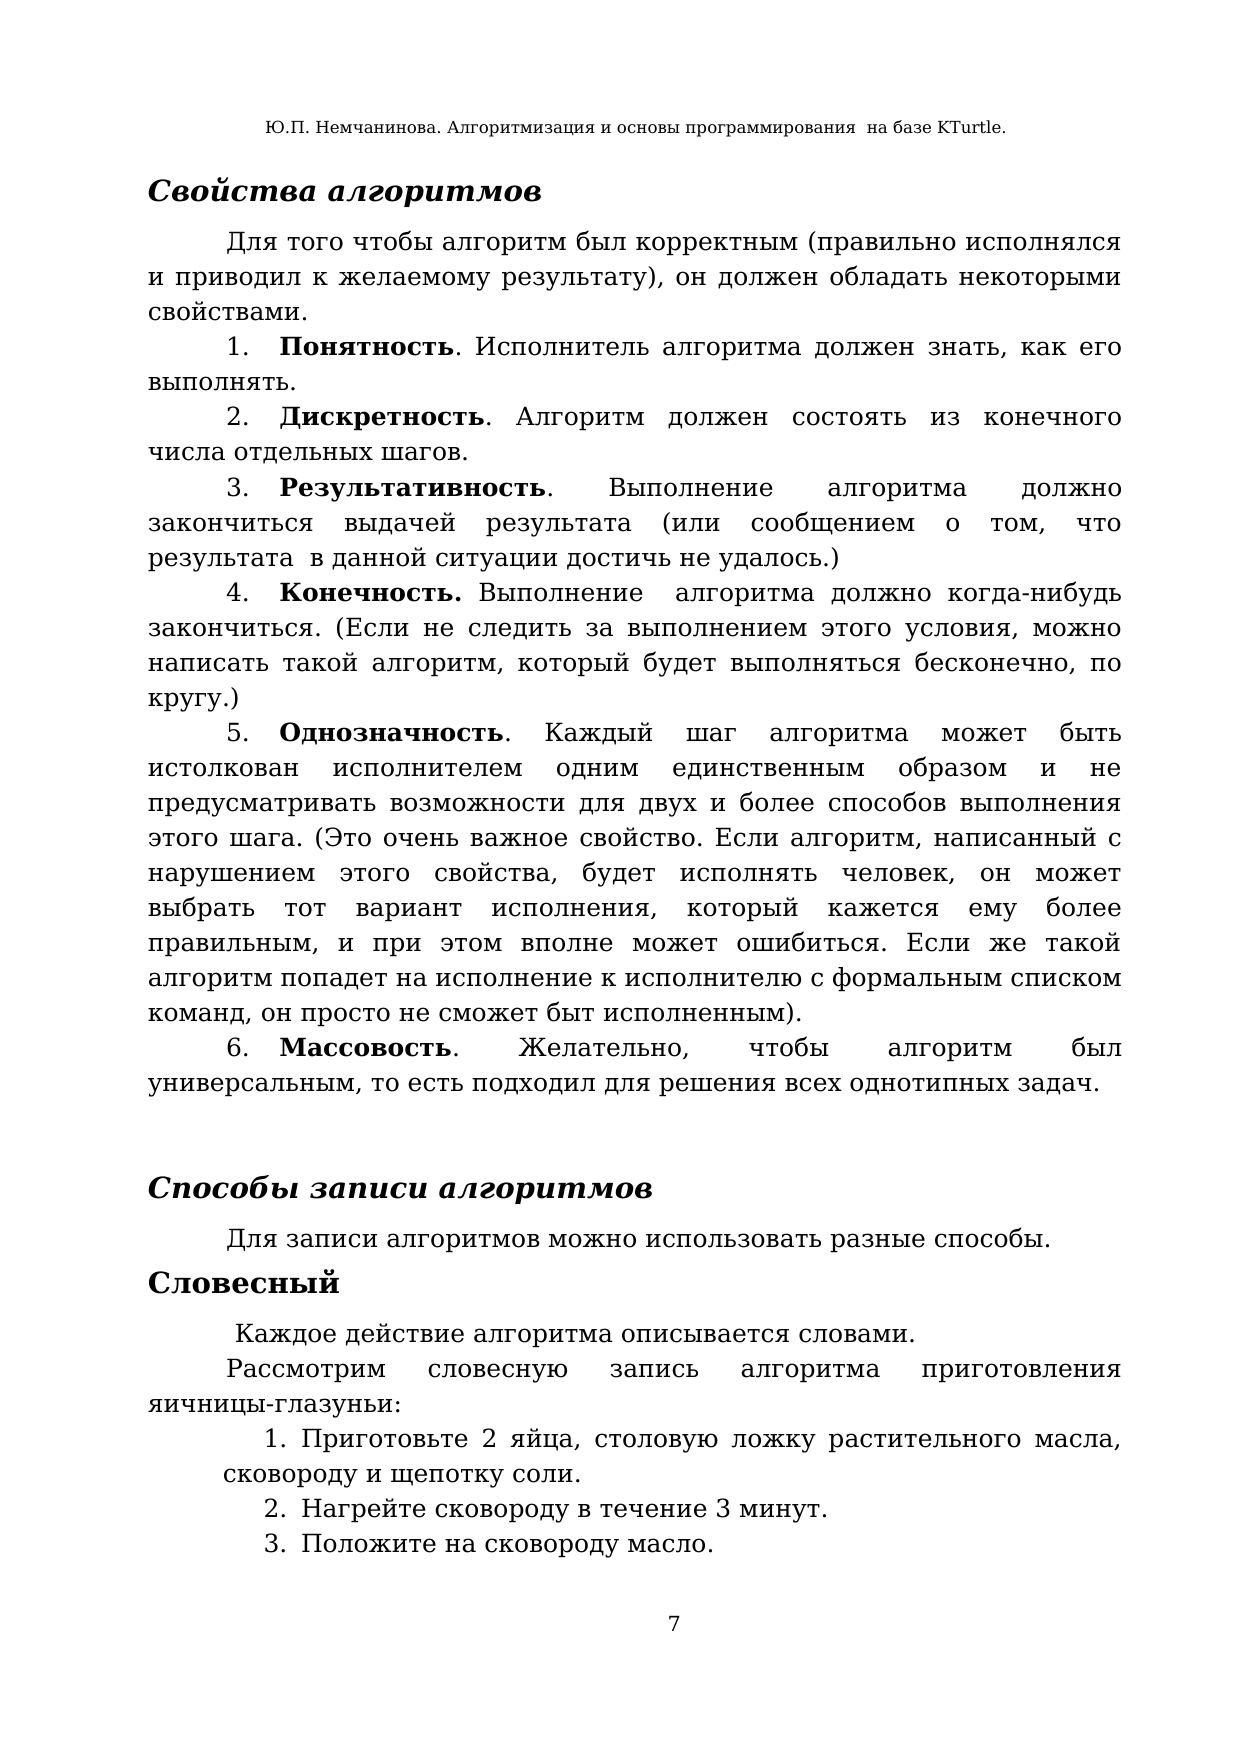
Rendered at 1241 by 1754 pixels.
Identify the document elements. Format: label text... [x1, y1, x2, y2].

text Для записи алгоритмов можно использовать разные способы. [148, 1224, 1122, 1253]
subtitle Словесный [148, 1266, 1122, 1300]
list Дискретность. Алгоритм должен состоять из конечного числа отдельных шагов. [148, 402, 1122, 467]
subtitle Свойства алгоритмов [148, 174, 1122, 208]
list Массовость. Желательно, чтобы алгоритм был универсальным, то есть подходил для решения всех однотипных задач. [148, 1033, 1122, 1098]
list Приготовьте 2 яйца, столовую ложку растительного масла, сковороду и щепотку соли. [185, 1424, 1122, 1488]
list Однозначность. Каждый шаг алгоритма может быть истолкован исполнителем одним единственным образом и не предусматривать возможности для двух и более способов выполнения этого шага. (Это очень важное свойство. Если алгоритм, написанный с нарушением этого свойства, будет исполнять человек, он может выбрать тот вариант исполнения, который кажется ему более правильным, и при этом вполне может ошибиться. Если же такой алгоритм попадет на исполнение к исполнителю с формальным списком команд, он просто не сможет быт исполненным). [148, 718, 1122, 1027]
text Каждое действие алгоритма описывается словами. [148, 1319, 1122, 1348]
list Понятность. Исполнитель алгоритма должен знать, как его выполнять. [148, 332, 1122, 397]
list Конечность. Выполнение алгоритма должно когда-нибудь закончиться. (Если не следить за выполнением этого условия, можно написать такой алгоритм, который будет выполняться бесконечно, по кругу.) [148, 578, 1122, 712]
text Для того чтобы алгоритм был корректным (правильно исполнялся и приводил к желаемому результату), он должен обладать некоторыми свойствами. [148, 227, 1122, 326]
list Результативность. Выполнение алгоритма должно закончиться выдачей результата (или сообщением о том, что результата в данной ситуации достичь не удалось.) [148, 473, 1122, 572]
list Нагрейте сковороду в течение 3 минут. [185, 1494, 1122, 1523]
subtitle Способы записи алгоритмов [148, 1171, 1122, 1205]
text Рассмотрим словесную запись алгоритма приготовления яичницы-глазуньи: [148, 1354, 1122, 1418]
list Положите на сковороду масло. [185, 1529, 1122, 1558]
